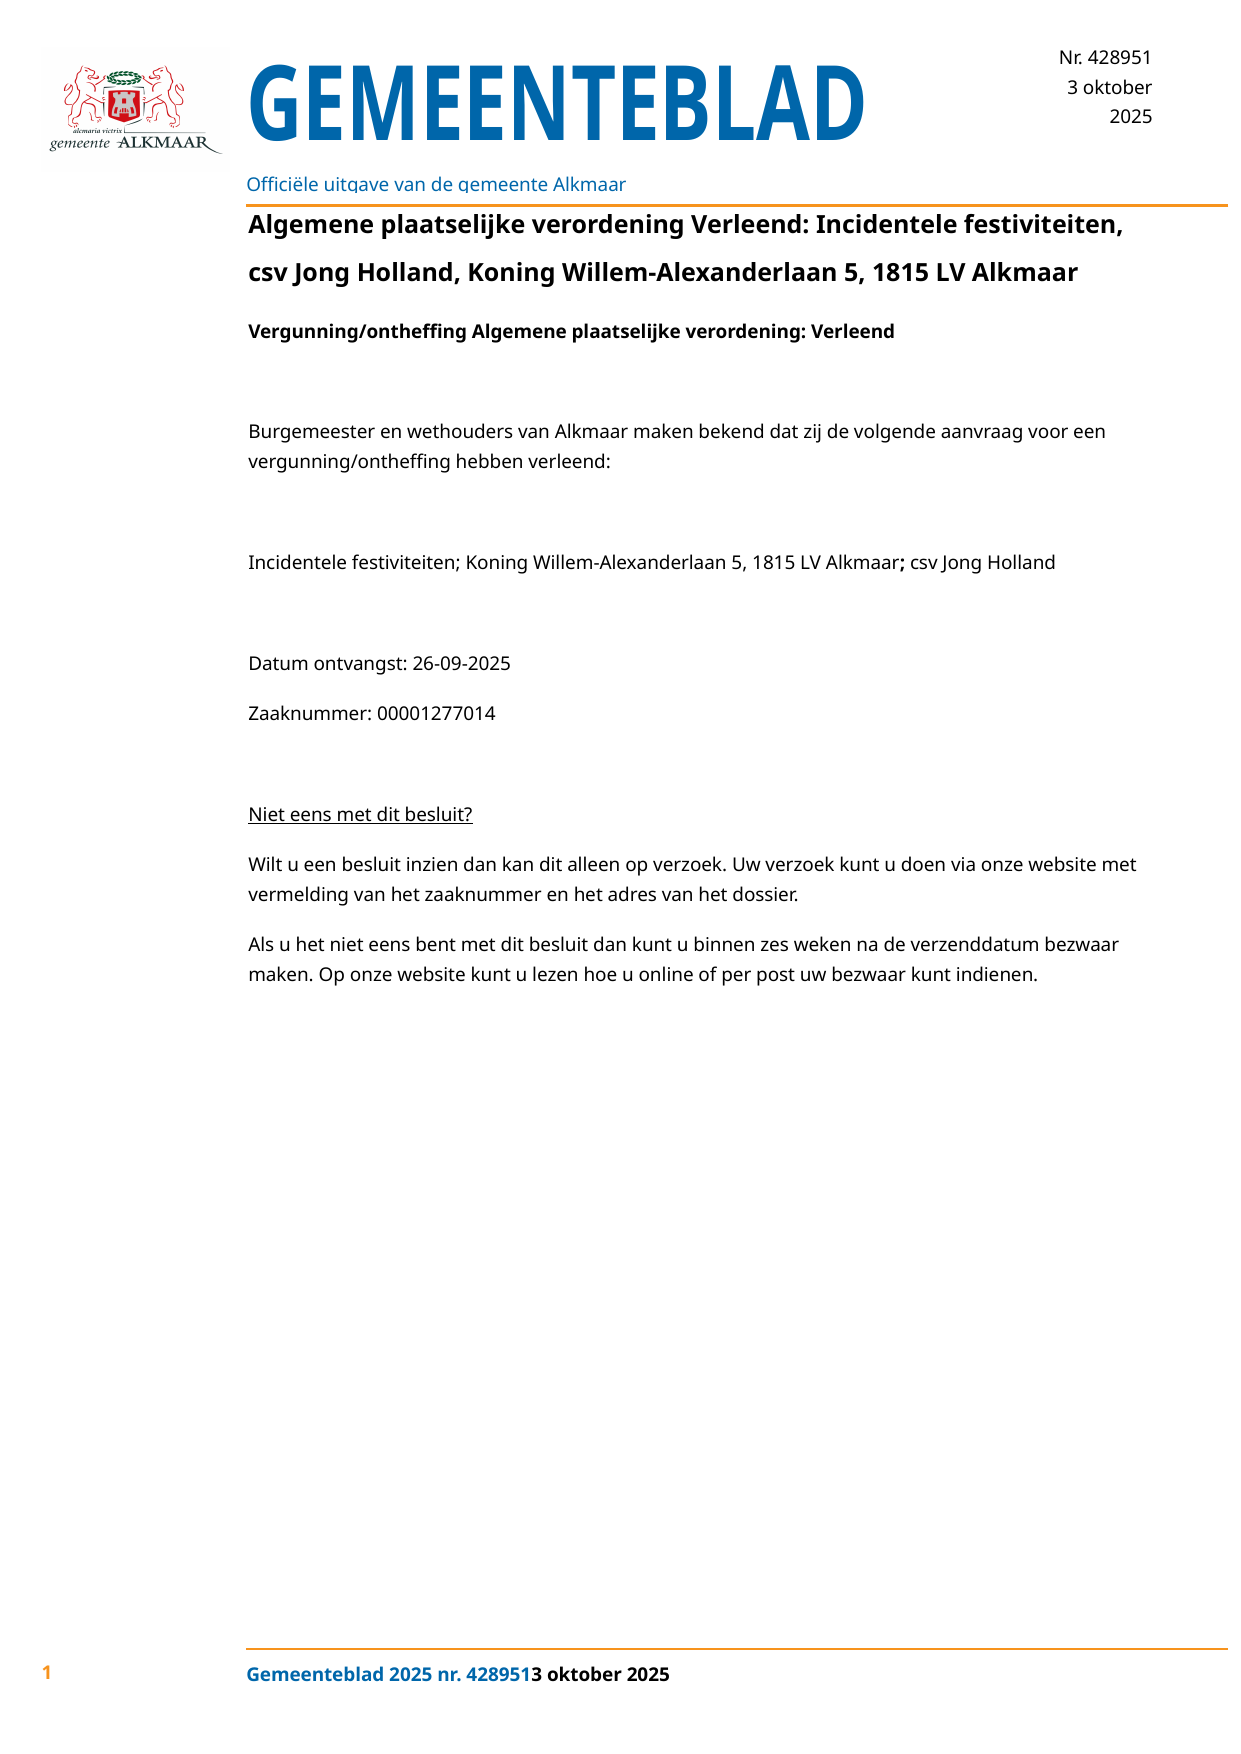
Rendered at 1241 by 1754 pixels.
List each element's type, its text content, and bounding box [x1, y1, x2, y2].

text Algemene plaatselijke verordening Verleend: Incidentele festiviteiten, csv Jong Holland, Koning Willem-Alexanderlaan 5, 1815 LV Alkmaar [248, 207, 1152, 288]
text Incidentele festiviteiten; Koning Willem-Alexanderlaan 5, 1815 LV Alkmaar; csv Jong Holland [248, 549, 1152, 575]
text Zaaknummer: 00001277014 [248, 700, 1152, 726]
text Vergunning/ontheffing Algemene plaatselijke verordening: Verleend [248, 318, 1152, 344]
text Wilt u een besluit inzien dan kan dit alleen op verzoek. Uw verzoek kunt u doen via onze website met vermelding van het zaaknummer en het adres van het dossier. [248, 852, 1152, 907]
text Burgemeester en wethouders van Alkmaar maken bekend dat zij de volgende aanvraag voor een vergunning/ontheffing hebben verleend: [248, 419, 1152, 474]
text Datum ontvangst: 26-09-2025 [248, 650, 1152, 676]
picture [41, 47, 231, 172]
text Als u het niet eens bent met dit besluit dan kunt u binnen zes weken na de verzenddatum bezwaar maken. Op onze website kunt u lezen hoe u online of per post uw bezwaar kunt indienen. [248, 932, 1152, 987]
text Niet eens met dit besluit? [248, 801, 1152, 827]
